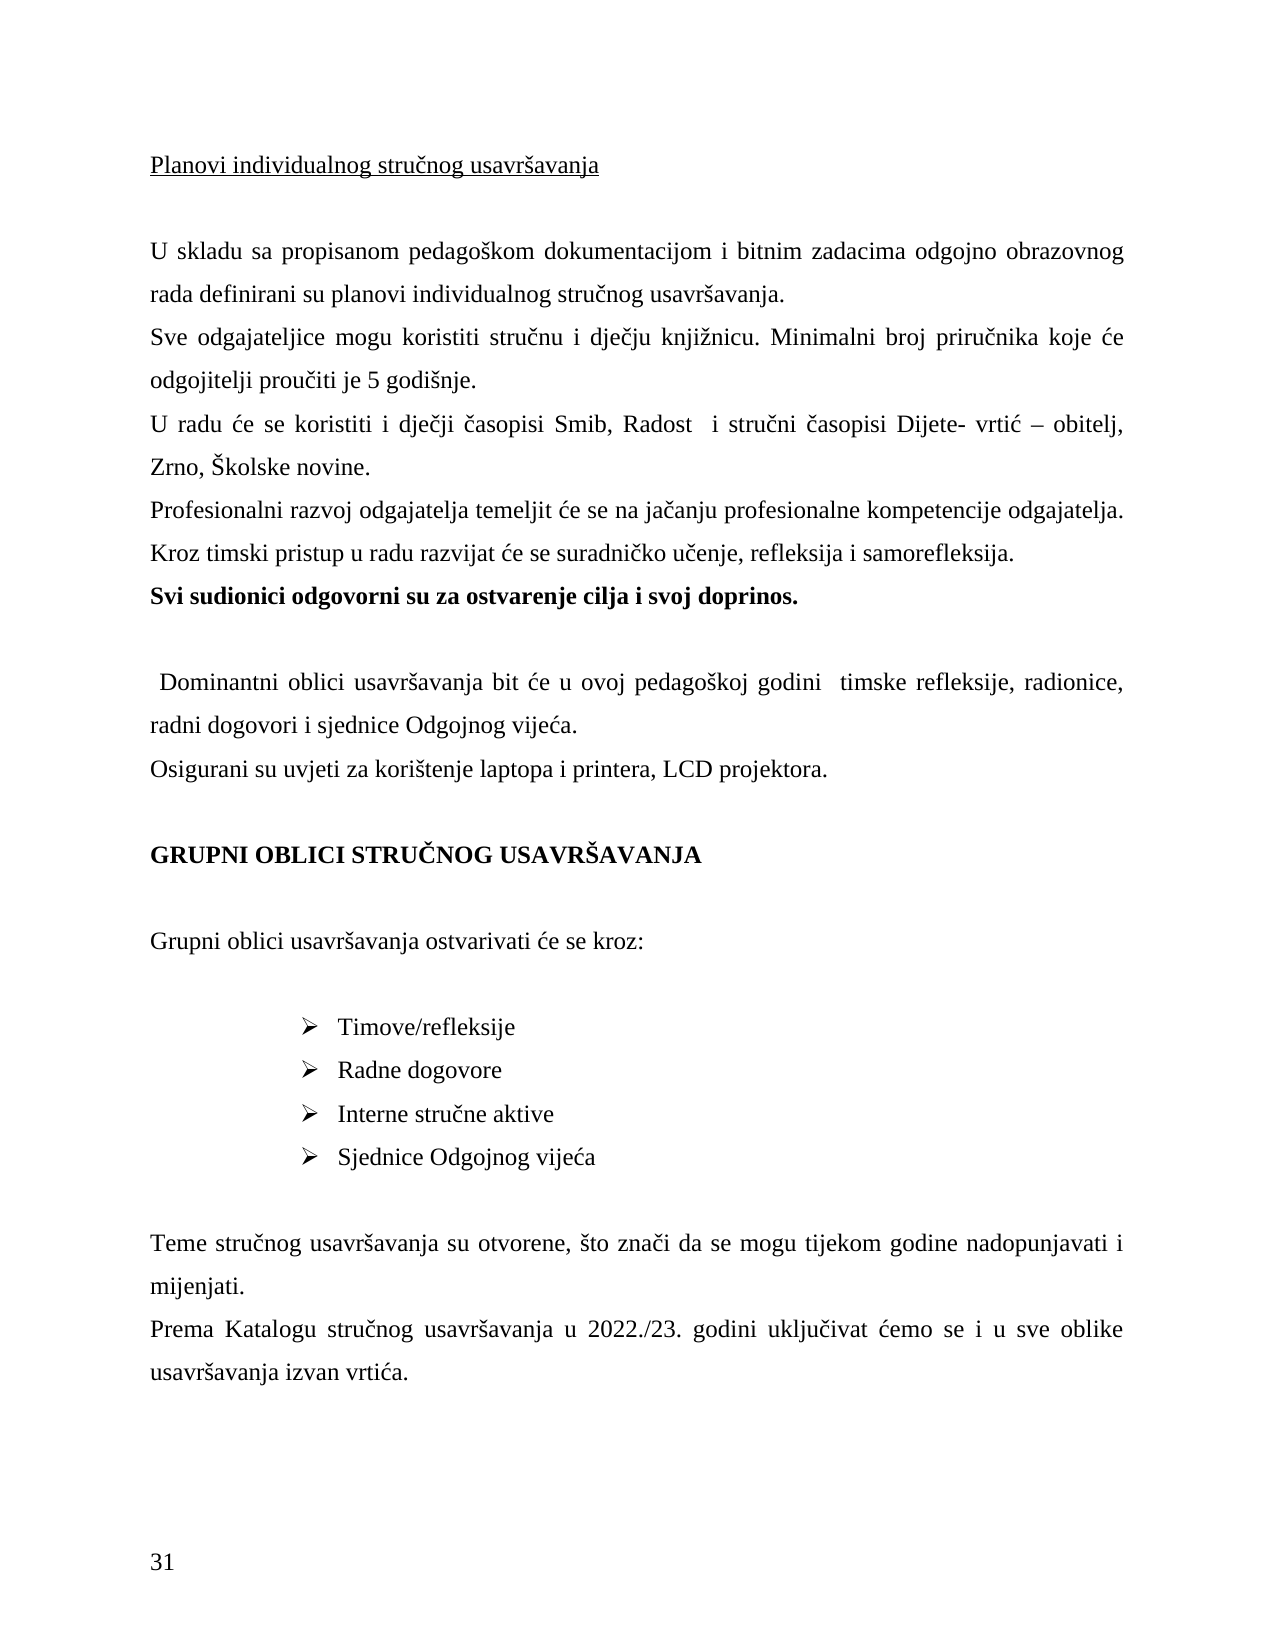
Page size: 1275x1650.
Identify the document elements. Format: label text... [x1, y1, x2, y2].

text GRUPNI OBLICI STRUČNOG USAVRŠAVANJA [150, 840, 1125, 869]
text Prema Katalogu stručnog usavršavanja u 2022./23. godini uključivat ćemo se i u sve oblike usavršavanja izvan vrtića. [150, 1314, 1125, 1386]
list Timove/refleksije [300, 1012, 1125, 1041]
text Profesionalni razvoj odgajatelja temeljit će se na jačanju profesionalne kompetencije odgajatelja. Kroz timski pristup u radu razvijat će se suradničko učenje, refleksija i samorefleksija. [150, 495, 1125, 567]
text U radu će se koristiti i dječji časopisi Smib, Radost i stručni časopisi Dijete- vrtić – obitelj, Zrno, Školske novine. [150, 409, 1125, 481]
text Osigurani su uvjeti za korištenje laptopa i printera, LCD projektora. [150, 754, 1125, 782]
list Sjednice Odgojnog vijeća [300, 1142, 1125, 1171]
list Radne dogovore [300, 1056, 1125, 1084]
text Teme stručnog usavršavanja su otvorene, što znači da se mogu tijekom godine nadopunjavati i mijenjati. [150, 1228, 1125, 1300]
text Grupni oblici usavršavanja ostvarivati će se kroz: [150, 926, 1125, 955]
list Interne stručne aktive [300, 1099, 1125, 1127]
text Svi sudionici odgovorni su za ostvarenje cilja i svoj doprinos. [150, 581, 1125, 610]
text Dominantni oblici usavršavanja bit će u ovoj pedagoškoj godini timske refleksije, radionice, radni dogovori i sjednice Odgojnog vijeća. [150, 667, 1125, 739]
text Sve odgajateljice mogu koristiti stručnu i dječju knjižnicu. Minimalni broj priručnika koje će odgojitelji proučiti je 5 godišnje. [150, 322, 1125, 394]
text U skladu sa propisanom pedagoškom dokumentacijom i bitnim zadacima odgojno obrazovnog rada definirani su planovi individualnog stručnog usavršavanja. [150, 236, 1125, 308]
text Planovi individualnog stručnog usavršavanja [150, 150, 1125, 179]
